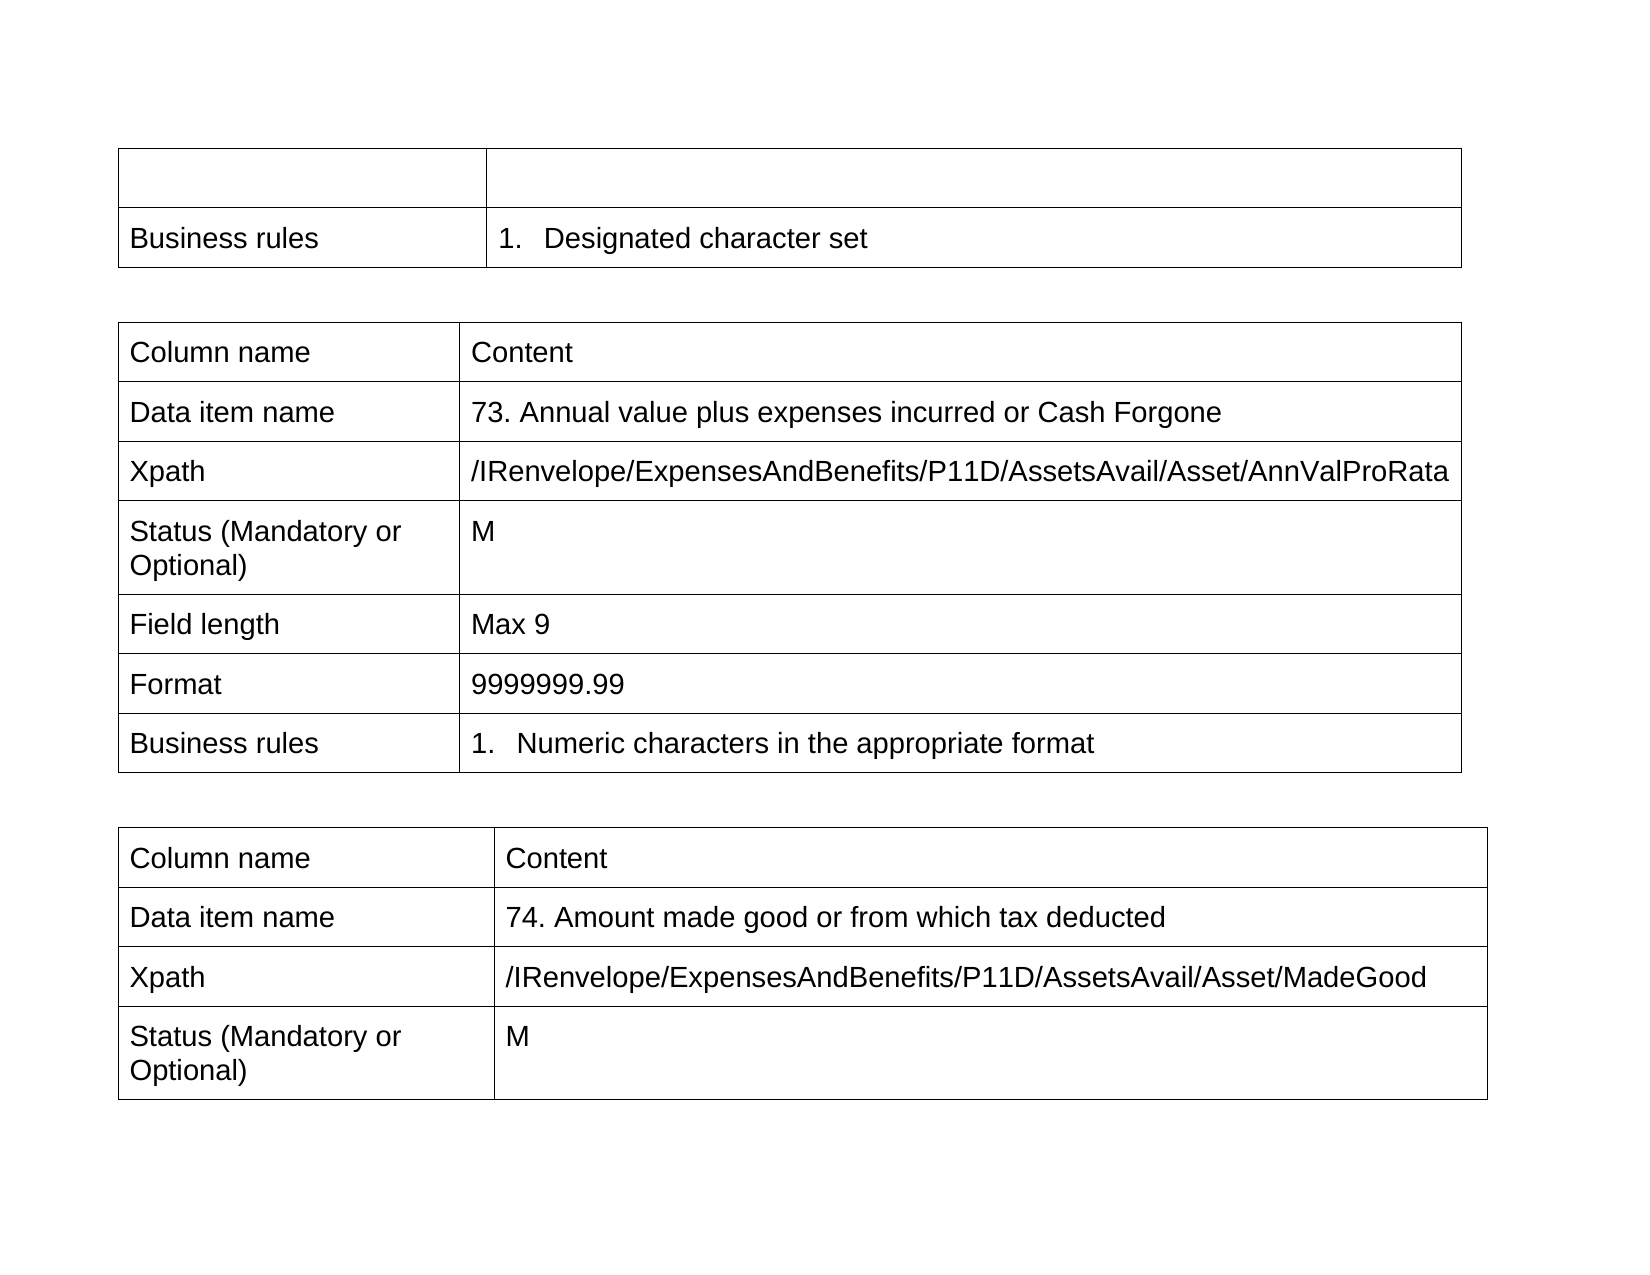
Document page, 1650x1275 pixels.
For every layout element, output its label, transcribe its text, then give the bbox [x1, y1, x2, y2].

table_cell Business rules [119, 208, 486, 267]
table_cell Format [119, 654, 459, 713]
table_cell [487, 149, 1461, 207]
table_cell Xpath [119, 442, 459, 500]
table_cell Status (Mandatory or Optional) [119, 501, 459, 593]
table_cell Data item name [119, 382, 459, 441]
table_cell /IRenvelope/ExpensesAndBenefits/P11D/AssetsAvail/Asset/MadeGood [495, 947, 1487, 1006]
table_cell 73. Annual value plus expenses incurred or Cash Forgone [460, 382, 1461, 441]
table_cell Xpath [119, 947, 494, 1006]
table_cell 9999999.99 [460, 654, 1461, 713]
table_cell Numeric characters in the appropriate format [460, 714, 1461, 772]
table_cell Status (Mandatory or Optional) [119, 1007, 494, 1099]
table_cell Field length [119, 595, 459, 653]
table_cell M [460, 501, 1461, 593]
table_header Content [495, 828, 1487, 887]
table_cell Business rules [119, 714, 459, 772]
table_cell /IRenvelope/ExpensesAndBenefits/P11D/AssetsAvail/Asset/AnnValProRata [460, 442, 1461, 500]
table_cell [119, 149, 486, 207]
table_cell 74. Amount made good or from which tax deducted [495, 888, 1487, 946]
table_header Column name [119, 323, 459, 381]
table_cell Data item name [119, 888, 494, 946]
table_cell Designated character set [487, 208, 1461, 267]
table_cell M [495, 1007, 1487, 1099]
table_header Content [460, 323, 1461, 381]
table_header Column name [119, 828, 494, 887]
table_cell Max 9 [460, 595, 1461, 653]
